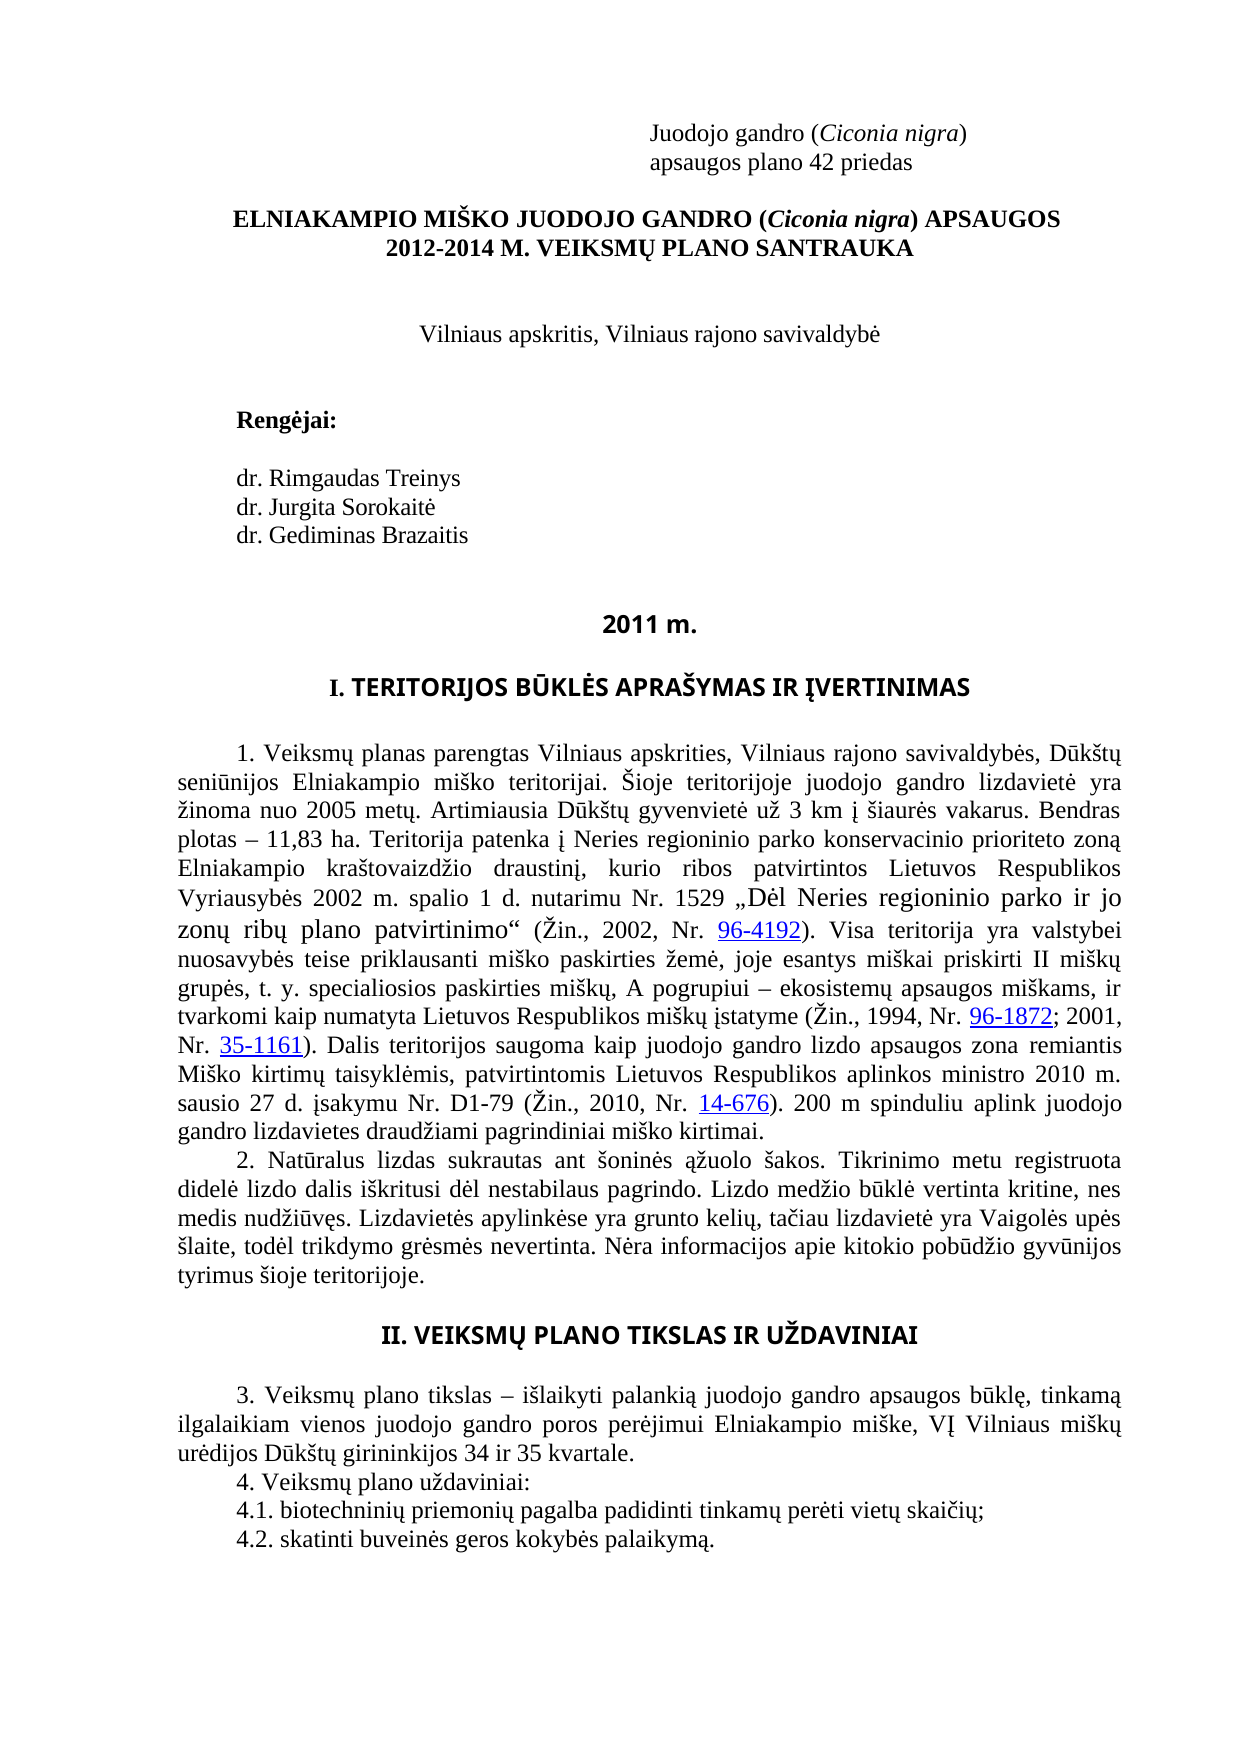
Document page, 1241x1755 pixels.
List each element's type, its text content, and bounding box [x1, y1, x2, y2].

text ELNIAKAMPIO MIŠKO JUODOJO GANDRO (Ciconia nigra) APSAUGOS [177, 204, 1122, 233]
text 2012-2014 M. VEIKSMŲ PLANO SANTRAUKA [177, 233, 1122, 262]
text 2011 m. [177, 607, 1122, 641]
text dr. Jurgita Sorokaitė [177, 492, 1122, 521]
text 2. Natūralus lizdas sukrautas ant šoninės ąžuolo šakos. Tikrinimo metu registruota didelė lizdo dalis iškritusi dėl nestabilaus pagrindo. Lizdo medžio būklė vertinta kritine, nes medis nudžiūvęs. Lizdavietės apylinkėse yra grunto kelių, tačiau lizdavietė yra Vaigolės upės šlaite, todėl trikdymo grėsmės nevertinta. Nėra informacijos apie kitokio pobūdžio gyvūnijos tyrimus šioje teritorijoje. [177, 1145, 1122, 1289]
text 1. Veiksmų planas parengtas Vilniaus apskrities, Vilniaus rajono savivaldybės, Dūkštų seniūnijos Elniakampio miško teritorijai. Šioje teritorijoje juodojo gandro lizdavietė yra žinoma nuo 2005 metų. Artimiausia Dūkštų gyvenvietė už 3 km į šiaurės vakarus. Bendras plotas – 11,83 ha. Teritorija patenka į Neries regioninio parko konservacinio prioriteto zoną Elniakampio kraštovaizdžio draustinį, kurio ribos patvirtintos Lietuvos Respublikos Vyriausybės 2002 m. spalio 1 d. nutarimu Nr. 1529 „Dėl Neries regioninio parko ir jo zonų ribų plano patvirtinimo“ (Žin., 2002, Nr. 96-4192). Visa teritorija yra valstybei nuosavybės teise priklausanti miško paskirties žemė, joje esantys miškai priskirti II miškų grupės, t. y. specialiosios paskirties miškų, A pogrupiui – ekosistemų apsaugos miškams, ir tvarkomi kaip numatyta Lietuvos Respublikos miškų įstatyme (Žin., 1994, Nr. 96-1872; 2001, Nr. 35-1161). Dalis teritorijos saugoma kaip juodojo gandro lizdo apsaugos zona remiantis Miško kirtimų taisyklėmis, patvirtintomis Lietuvos Respublikos aplinkos ministro 2010 m. sausio 27 d. įsakymu Nr. D1-79 (Žin., 2010, Nr. 14-676). 200 m spinduliu aplink juodojo gandro lizdavietes draudžiami pagrindiniai miško kirtimai. [177, 738, 1122, 1145]
text dr. Gediminas Brazaitis [177, 521, 1122, 549]
text apsaugos plano 42 priedas [649, 147, 1122, 176]
text I. teritorijos būklės aprašymas ir įvertinimas [177, 670, 1122, 704]
text II. veiksmų plano tikslas ir uždaviniai [177, 1318, 1122, 1352]
text Vilniaus apskritis, Vilniaus rajono savivaldybė [177, 319, 1122, 348]
text 3. Veiksmų plano tikslas – išlaikyti palankią juodojo gandro apsaugos būklę, tinkamą ilgalaikiam vienos juodojo gandro poros perėjimui Elniakampio miške, VĮ Vilniaus miškų urėdijos Dūkštų girininkijos 34 ir 35 kvartale. [177, 1380, 1122, 1467]
text Rengėjai: [177, 406, 1122, 434]
text dr. Rimgaudas Treinys [177, 463, 1122, 492]
text 4.1. biotechninių priemonių pagalba padidinti tinkamų perėti vietų skaičių; [177, 1495, 1122, 1524]
text 4.2. skatinti buveinės geros kokybės palaikymą. [177, 1524, 1122, 1553]
text Juodojo gandro (Ciconia nigra) [649, 118, 1122, 147]
text 4. Veiksmų plano uždaviniai: [177, 1467, 1122, 1495]
